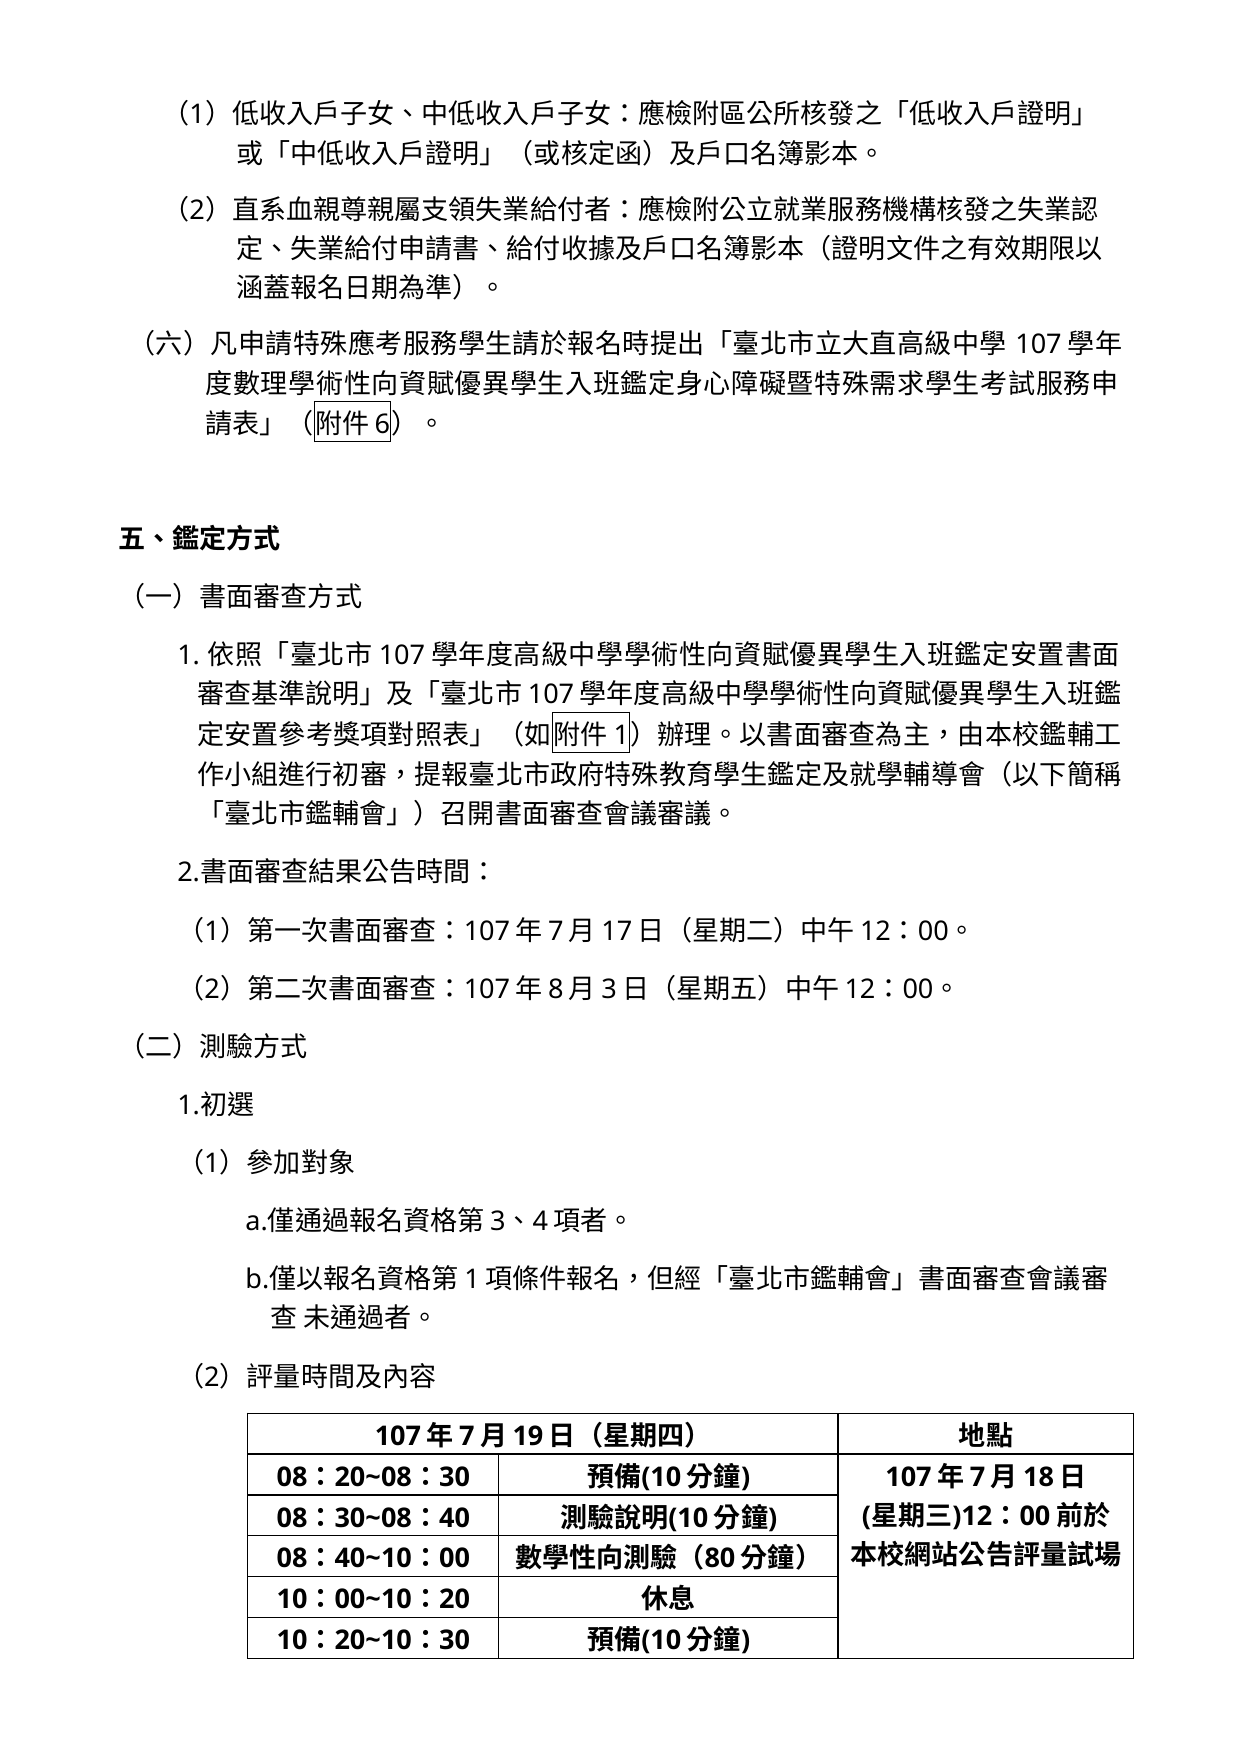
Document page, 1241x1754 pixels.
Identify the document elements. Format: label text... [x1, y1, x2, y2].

text （一）書面審查方式 [118, 575, 1122, 614]
table_cell 107年7月18日 (星期三)12：00前於本校網站公告評量試場 [839, 1455, 1133, 1658]
table_header 地點 [839, 1414, 1133, 1453]
table_cell 08：30~08：40 [248, 1496, 498, 1535]
text 1.初選 [177, 1083, 1122, 1122]
text b.僅以報名資格第1項條件報名，但經「臺北市鑑輔會」書面審查會議審查 未通過者。 [245, 1257, 1122, 1336]
table_cell 10：00~10：20 [248, 1577, 498, 1617]
text 2.書面審查結果公告時間： [177, 850, 1122, 890]
text （1）參加對象 [177, 1141, 1122, 1180]
text （2）評量時間及內容 [177, 1354, 1122, 1394]
table_cell 10：20~10：30 [248, 1618, 498, 1658]
text 五、鑑定方式 [118, 517, 1122, 556]
text （二）測驗方式 [118, 1025, 1122, 1064]
table_cell 數學性向測驗（80分鐘） [499, 1536, 837, 1576]
text （2）第二次書面審查：107年8月3日（星期五）中午12：00。 [177, 967, 1122, 1006]
table_cell 預備(10分鐘) [499, 1618, 837, 1658]
table_cell 預備(10分鐘) [499, 1455, 837, 1494]
table_cell 08：40~10：00 [248, 1536, 498, 1576]
text （2）直系血親尊親屬支領失業給付者：應檢附公立就業服務機構核發之失業認定、失業給付申請書、給付收據及戶口名簿影本（證明文件之有效期限以涵蓋報名日期為準）。 [162, 188, 1122, 306]
text （1）第一次書面審查：107年7月17日（星期二）中午12：00。 [177, 908, 1122, 948]
table_cell 測驗說明(10分鐘) [499, 1496, 837, 1535]
table_cell 休息 [499, 1577, 837, 1617]
text （六）凡申請特殊應考服務學生請於報名時提出「臺北市立大直高級中學107學年度數理學術性向資賦優異學生入班鑑定身心障礙暨特殊需求學生考試服務申請表」（附件6）。 [128, 322, 1122, 442]
table_cell 08：20~08：30 [248, 1455, 498, 1494]
text 1. 依照「臺北市107學年度高級中學學術性向資賦優異學生入班鑑定安置書面審查基準說明」及「臺北市107學年度高級中學學術性向資賦優異學生入班鑑定安置參考獎項對照表」（如附件1）辦理。以書面審查為主，由本校鑑輔工作小組進行初審，提報臺北市政府特殊教育學生鑑定及就學輔導會（以下簡稱「臺北市鑑輔會」）召開書面審查會議審議。 [177, 633, 1122, 832]
table_header 107年7月19日（星期四） [248, 1414, 837, 1453]
text （1）低收入戶子女、中低收入戶子女：應檢附區公所核發之「低收入戶證明」或「中低收入戶證明」（或核定函）及戶口名簿影本。 [162, 92, 1122, 171]
text a.僅通過報名資格第3、4項者。 [245, 1199, 1122, 1238]
